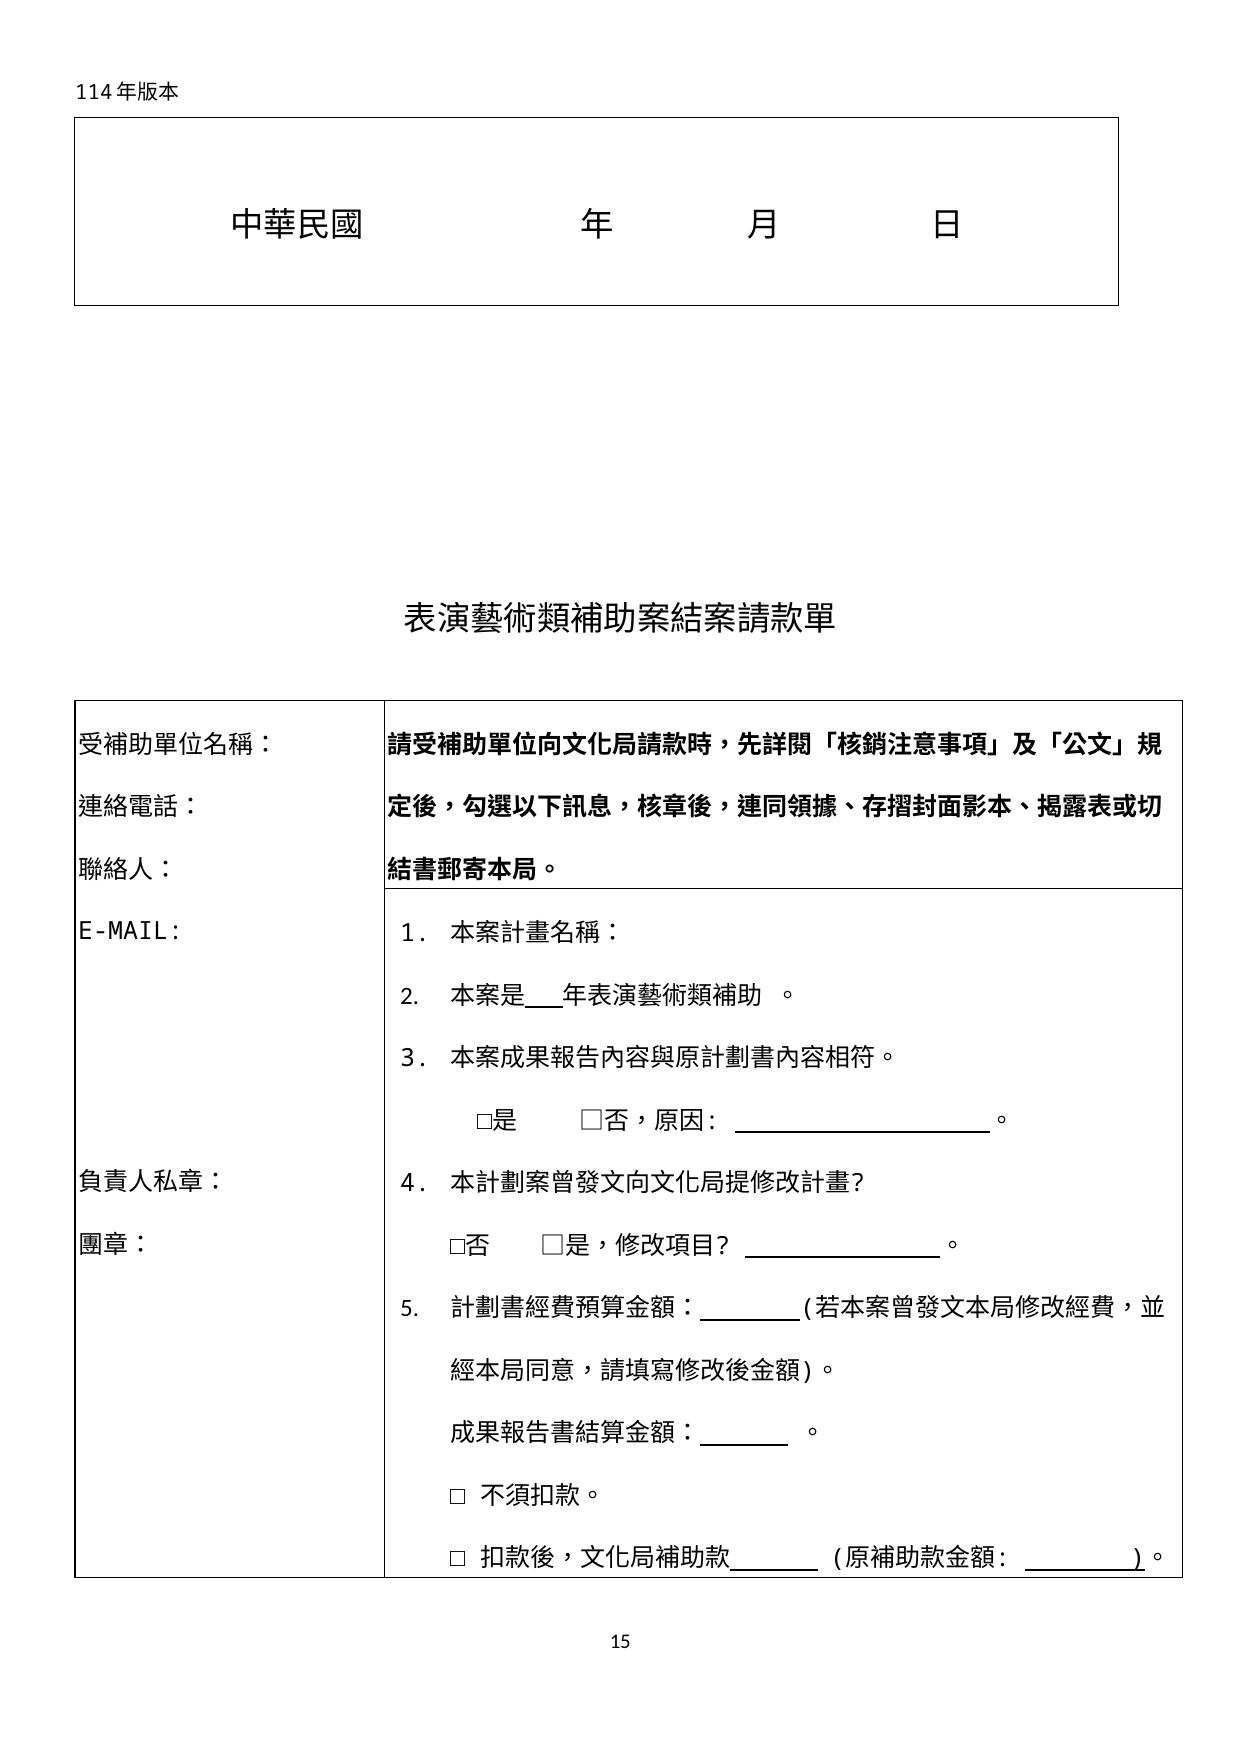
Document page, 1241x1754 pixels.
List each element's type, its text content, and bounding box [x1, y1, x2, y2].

table_header 受補助單位名稱： 連絡電話： 聯絡人： E-MAIL: 負責人私章： 團章： [76, 701, 384, 1577]
table_cell 本案計畫名稱： 本案是󠆸 年表演藝術類補助 󠇞。 本案成果報告內容與原計劃書內容相符。 󠇞 󠆸□是 󠆸 󠆸□否，原因: 。 本計劃案曾發文向文化局提修改計畫? □否󠆸 󠆸 󠇞□是，修改項目? 。 計劃書經費預算金額： (若本案曾發文本局修改經費，並經本局同意，請填寫修改後金額)。 成果報告書結算金額： 。 □ 不須扣款󠆸。 □ 扣款󠆸後，文化局補助款 (原補助款金額: )。 本局補助項目包括:演出費、舞台、燈光、音響租借費、場地租借費、文宣設計費、講師鐘點費、排練費、攝錄影費等，出國演出者補助機票費及演出費。 本次結案，核銷項目為以上那一個項目? 。 本次結案，核銷項目提供發票或收據? 。 [385, 889, 1182, 1577]
table_header 中華民國 年 月 日 [75, 118, 1118, 305]
text 表演藝術類補助案結案請款單 [75, 574, 1165, 637]
table_header 請受補助單位向文化局請款時，先詳閱「核銷注意事項」及「公文」規定後，勾選以下訊息，核章後，連同領據、存摺封面影本、揭露表或切結書郵寄本局。 [385, 701, 1182, 888]
